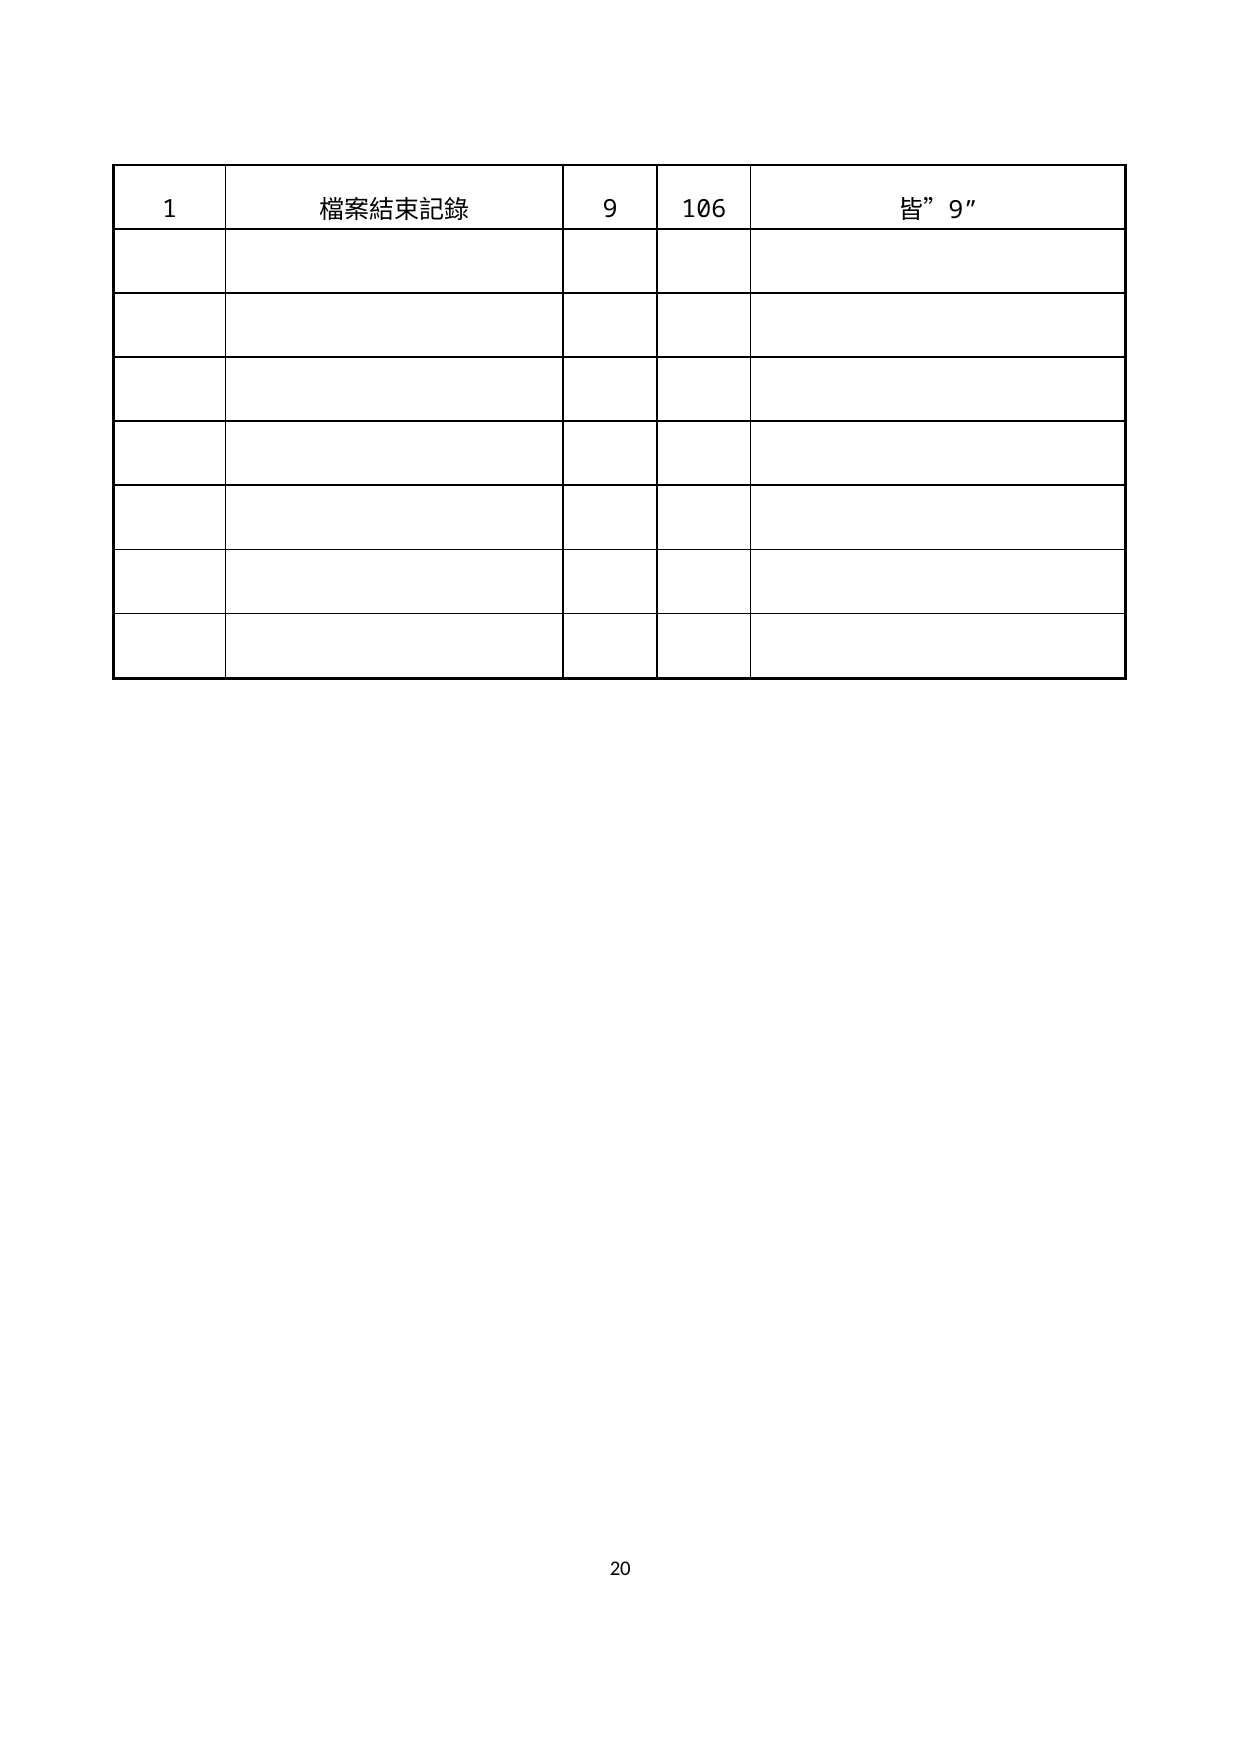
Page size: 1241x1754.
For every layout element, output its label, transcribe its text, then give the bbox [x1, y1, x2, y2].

table_cell [564, 550, 656, 612]
table_cell [751, 358, 1124, 420]
table_cell [115, 230, 225, 292]
table_cell [751, 614, 1124, 677]
table_cell [564, 486, 656, 548]
table_cell [658, 550, 750, 612]
table_cell [115, 614, 225, 677]
table_cell 皆”9” [751, 166, 1124, 228]
table_cell [658, 294, 750, 356]
table_cell [115, 486, 225, 548]
table_cell [658, 422, 750, 484]
table_cell [751, 550, 1124, 612]
table_cell [658, 358, 750, 420]
table_cell [658, 230, 750, 292]
table_cell [564, 422, 656, 484]
table_cell [658, 486, 750, 548]
table_cell [115, 422, 225, 484]
table_cell 1 [115, 166, 225, 228]
table_cell 檔案結束記錄 [226, 166, 562, 228]
table_cell [115, 358, 225, 420]
table_cell [226, 294, 562, 356]
table_cell [564, 614, 656, 677]
table_cell [115, 550, 225, 612]
table_cell [564, 294, 656, 356]
table_cell [226, 550, 562, 612]
table_cell [226, 358, 562, 420]
table_cell [226, 486, 562, 548]
table_cell [564, 358, 656, 420]
table_cell [115, 294, 225, 356]
table_cell 9 [564, 166, 656, 228]
table_cell [226, 422, 562, 484]
table_cell [751, 486, 1124, 548]
table_cell 106 [658, 166, 750, 228]
table_cell [226, 230, 562, 292]
table_cell [564, 230, 656, 292]
table_cell [751, 230, 1124, 292]
table_cell [751, 422, 1124, 484]
table_cell [226, 614, 562, 677]
table_cell [658, 614, 750, 677]
table_cell [751, 294, 1124, 356]
